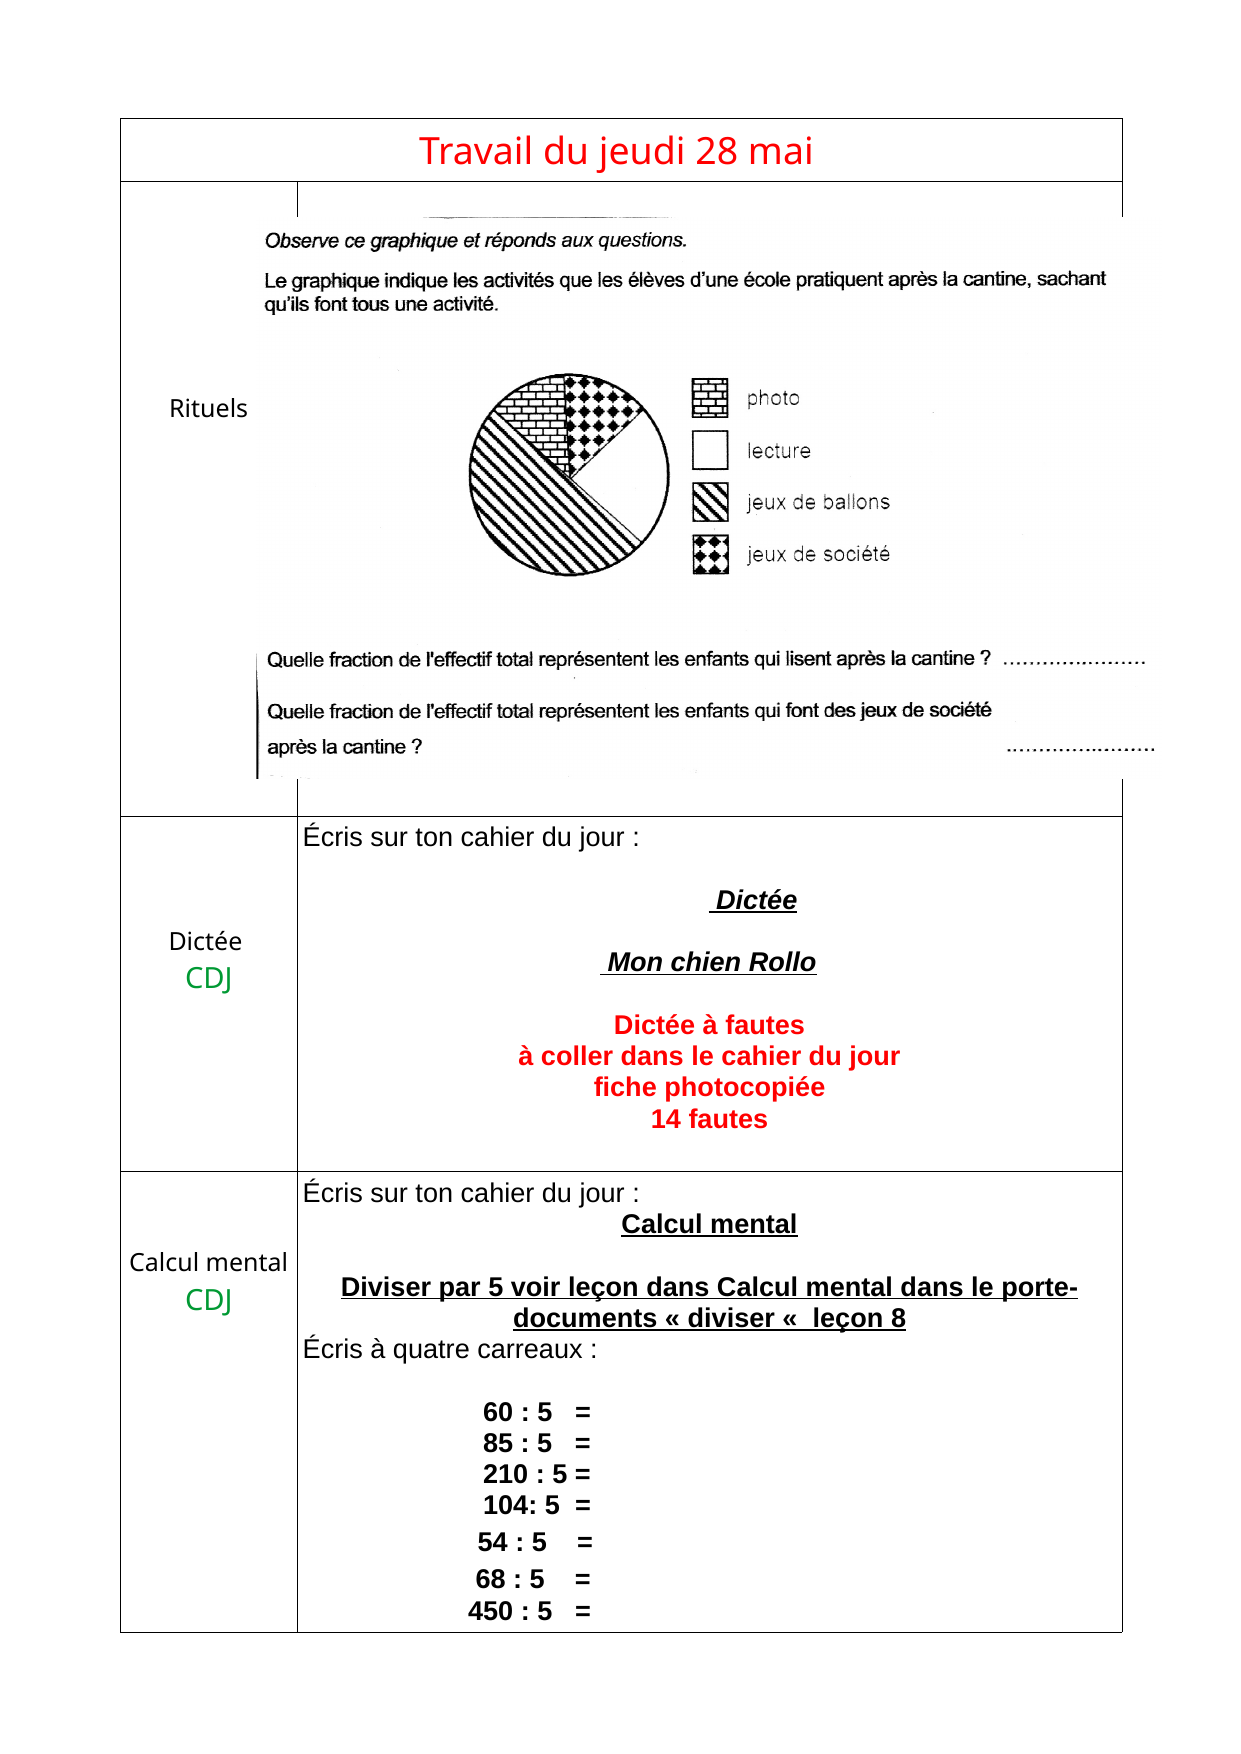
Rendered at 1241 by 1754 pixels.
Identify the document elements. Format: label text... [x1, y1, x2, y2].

table_cell [298, 779, 1122, 816]
table_cell Rituels [121, 182, 297, 816]
table_header Travail du jeudi 28 mai [121, 119, 1122, 181]
picture [256, 217, 1163, 779]
table_cell Écris sur ton cahier du jour : Dictée Mon chien Rollo Dictée à fautes à coller dans le cahier du jour fiche photocopiée 14 fautes [298, 817, 1122, 1171]
table_header 54 : 5 = [473, 1522, 870, 1563]
table_cell Calcul mental CDJ [121, 1172, 297, 1632]
table_cell Écris sur ton cahier du jour : Calcul mental Diviser par 5 voir leçon dans Calcul mental dans le porte-documents « diviser « leçon 8 Écris à quatre carreaux : 60 : 5 = 85 : 5 = 210 : 5 = 104: 5 = 68 : 5 = 450 : 5 = [298, 1172, 1122, 1632]
table_cell [298, 182, 1122, 217]
table_cell Dictée CDJ [121, 817, 297, 1171]
